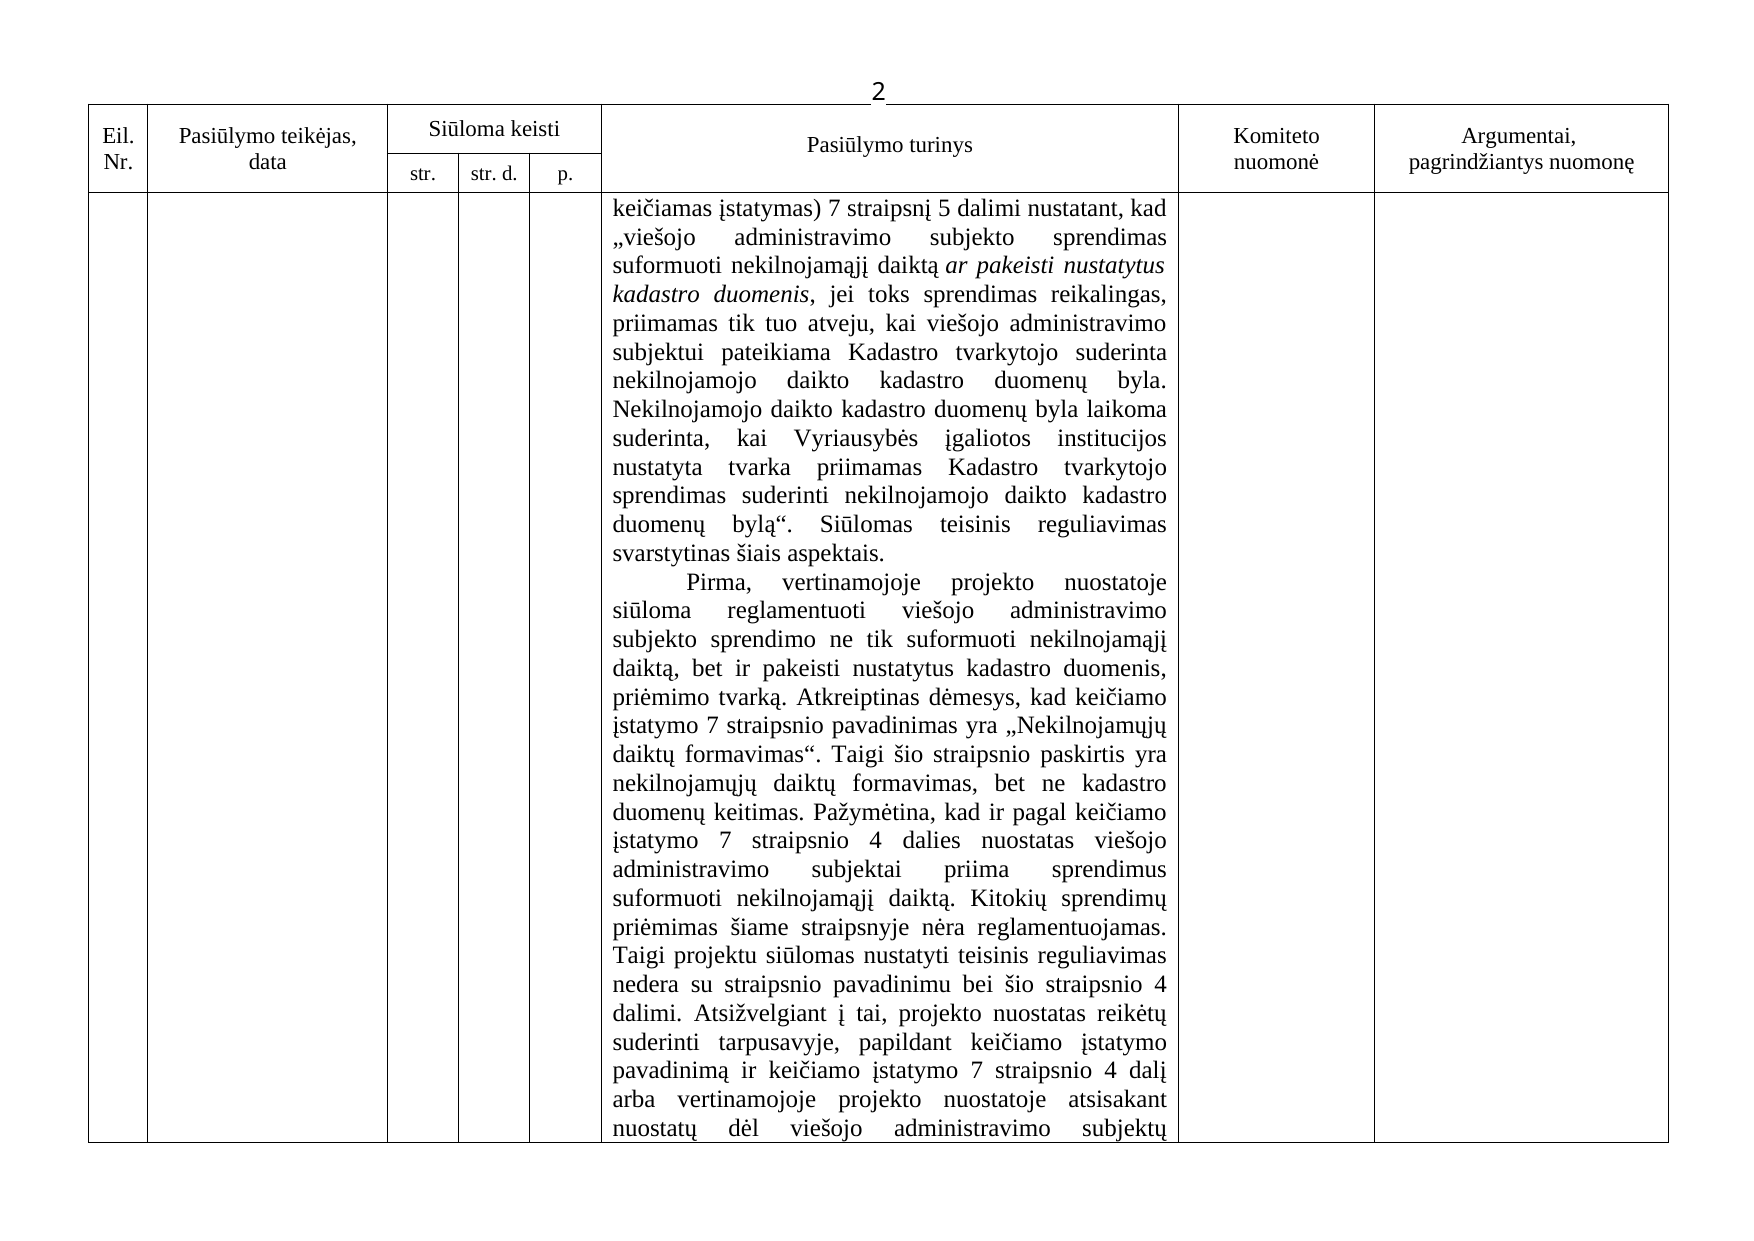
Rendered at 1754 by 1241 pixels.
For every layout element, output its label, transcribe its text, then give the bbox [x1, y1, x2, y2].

table_cell [459, 193, 529, 1142]
table_cell str. d. [459, 154, 529, 192]
table_header Komiteto nuomonė [1179, 105, 1374, 192]
table_cell [89, 193, 147, 1142]
table_cell str. [388, 154, 458, 192]
table_cell [1375, 193, 1668, 1142]
table_cell [530, 193, 601, 1142]
table_header Siūloma keisti [388, 105, 601, 153]
table_header Eil. Nr. [89, 105, 147, 192]
table_header Argumentai, pagrindžiantys nuomonę [1375, 105, 1668, 192]
table_header Pasiūlymo turinys [602, 105, 1178, 192]
table_cell p. [530, 154, 601, 192]
table_cell [1179, 193, 1374, 1142]
table_cell [388, 193, 458, 1142]
table_header Pasiūlymo teikėjas, data [148, 105, 387, 192]
table_cell keičiamas įstatymas) 7 straipsnį 5 dalimi nustatant, kad „viešojo administravimo subjekto sprendimas suformuoti nekilnojamąjį daiktą ar pakeisti nustatytus kadastro duomenis, jei toks sprendimas reikalingas, priimamas tik tuo atveju, kai viešojo administravimo subjektui pateikiama Kadastro tvarkytojo suderinta nekilnojamojo daikto kadastro duomenų byla. Nekilnojamojo daikto kadastro duomenų byla laikoma suderinta, kai Vyriausybės įgaliotos institucijos nustatyta tvarka priimamas Kadastro tvarkytojo sprendimas suderinti nekilnojamojo daikto kadastro duomenų bylą“. Siūlomas teisinis reguliavimas svarstytinas šiais aspektais. Pirma, vertinamojoje projekto nuostatoje siūloma reglamentuoti viešojo administravimo subjekto sprendimo ne tik suformuoti nekilnojamąjį daiktą, bet ir pakeisti nustatytus kadastro duomenis, priėmimo tvarką. Atkreiptinas dėmesys, kad keičiamo įstatymo 7 straipsnio pavadinimas yra „Nekilnojamųjų daiktų formavimas“. Taigi šio straipsnio paskirtis yra nekilnojamųjų daiktų formavimas, bet ne kadastro duomenų keitimas. Pažymėtina, kad ir pagal keičiamo įstatymo 7 straipsnio 4 dalies nuostatas viešojo administravimo subjektai priima sprendimus suformuoti nekilnojamąjį daiktą. Kitokių sprendimų priėmimas šiame straipsnyje nėra reglamentuojamas. Taigi projektu siūlomas nustatyti teisinis reguliavimas nedera su straipsnio pavadinimu bei šio straipsnio 4 dalimi. Atsižvelgiant į tai, projekto nuostatas reikėtų suderinti tarpusavyje, papildant keičiamo įstatymo pavadinimą ir keičiamo įstatymo 7 straipsnio 4 dalį arba vertinamojoje projekto nuostatoje atsisakant nuostatų dėl viešojo administravimo subjektų [602, 193, 1178, 1142]
table_cell [148, 193, 387, 1142]
